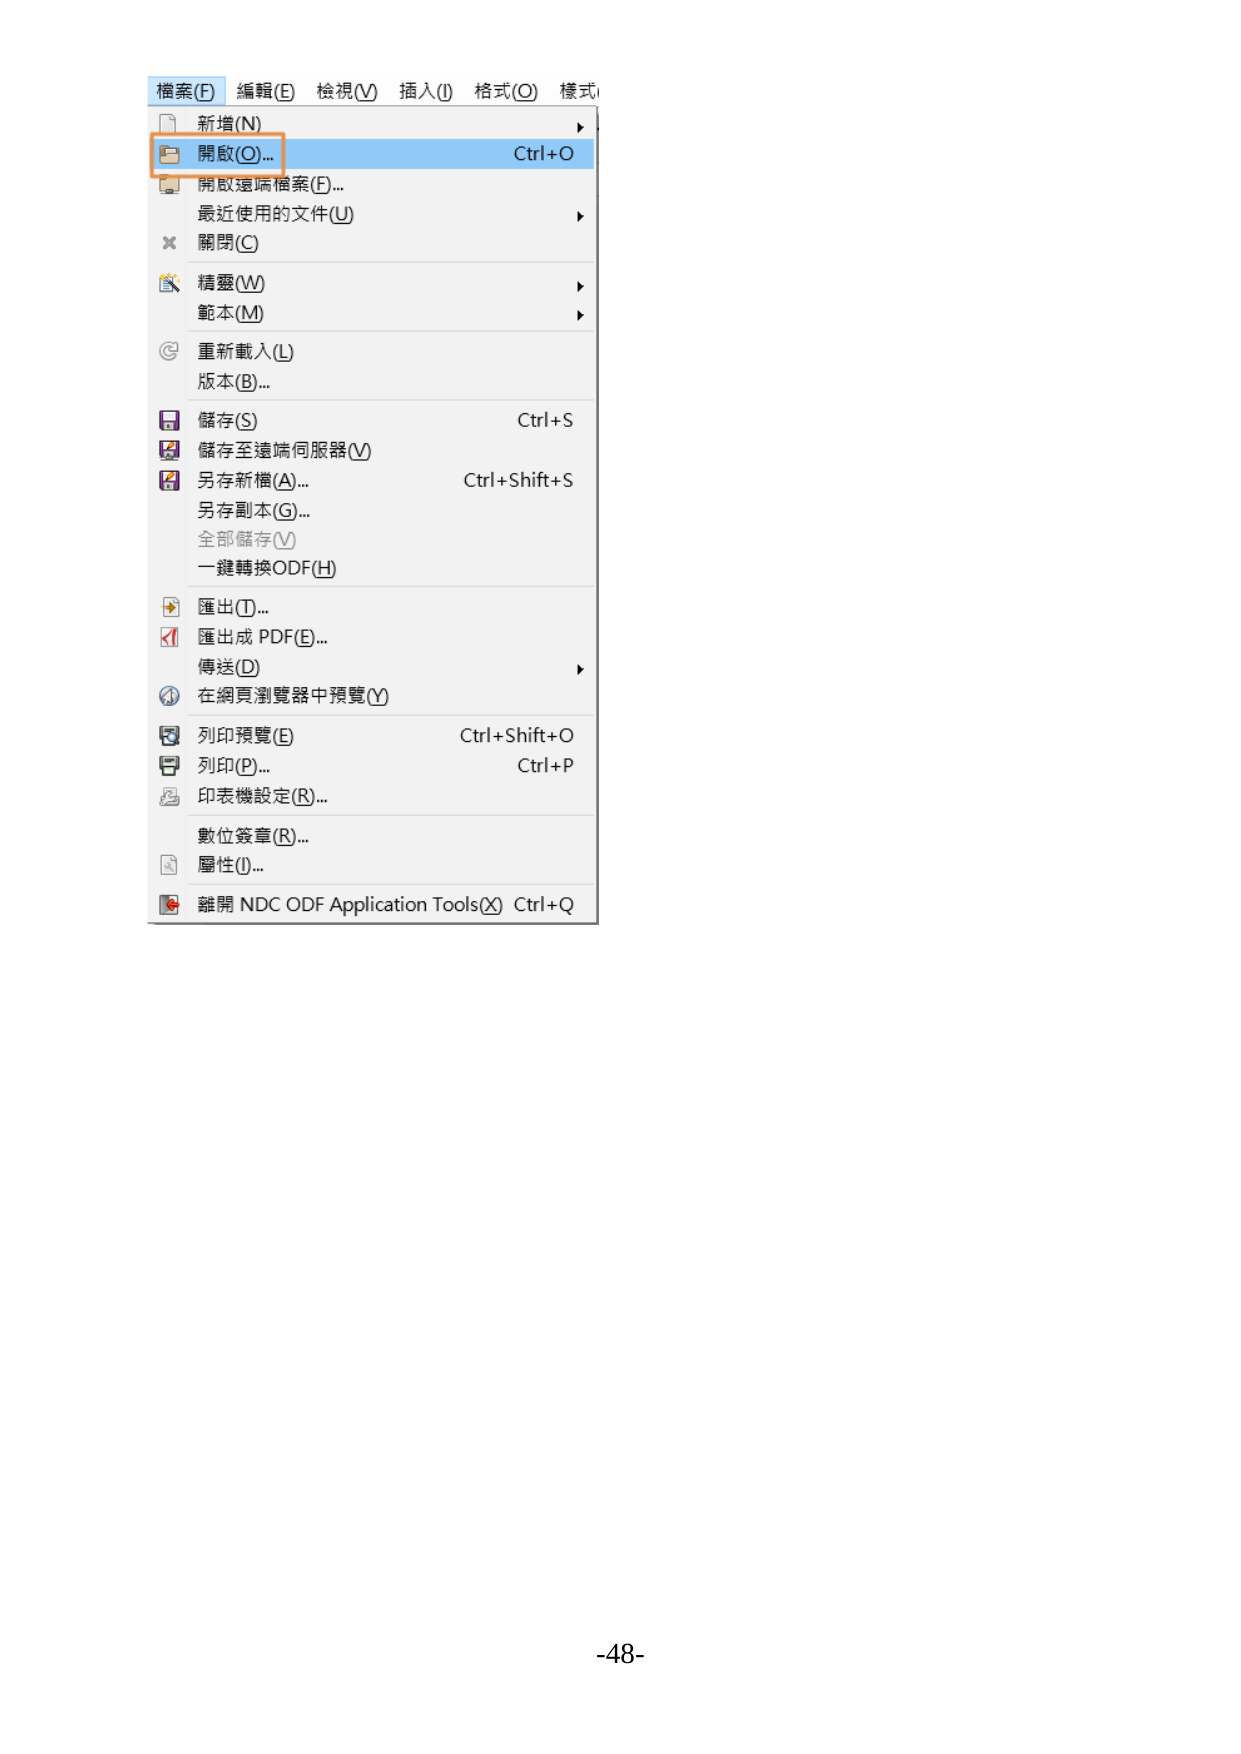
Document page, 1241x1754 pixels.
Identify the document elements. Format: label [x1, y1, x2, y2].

picture [147, 75, 599, 925]
